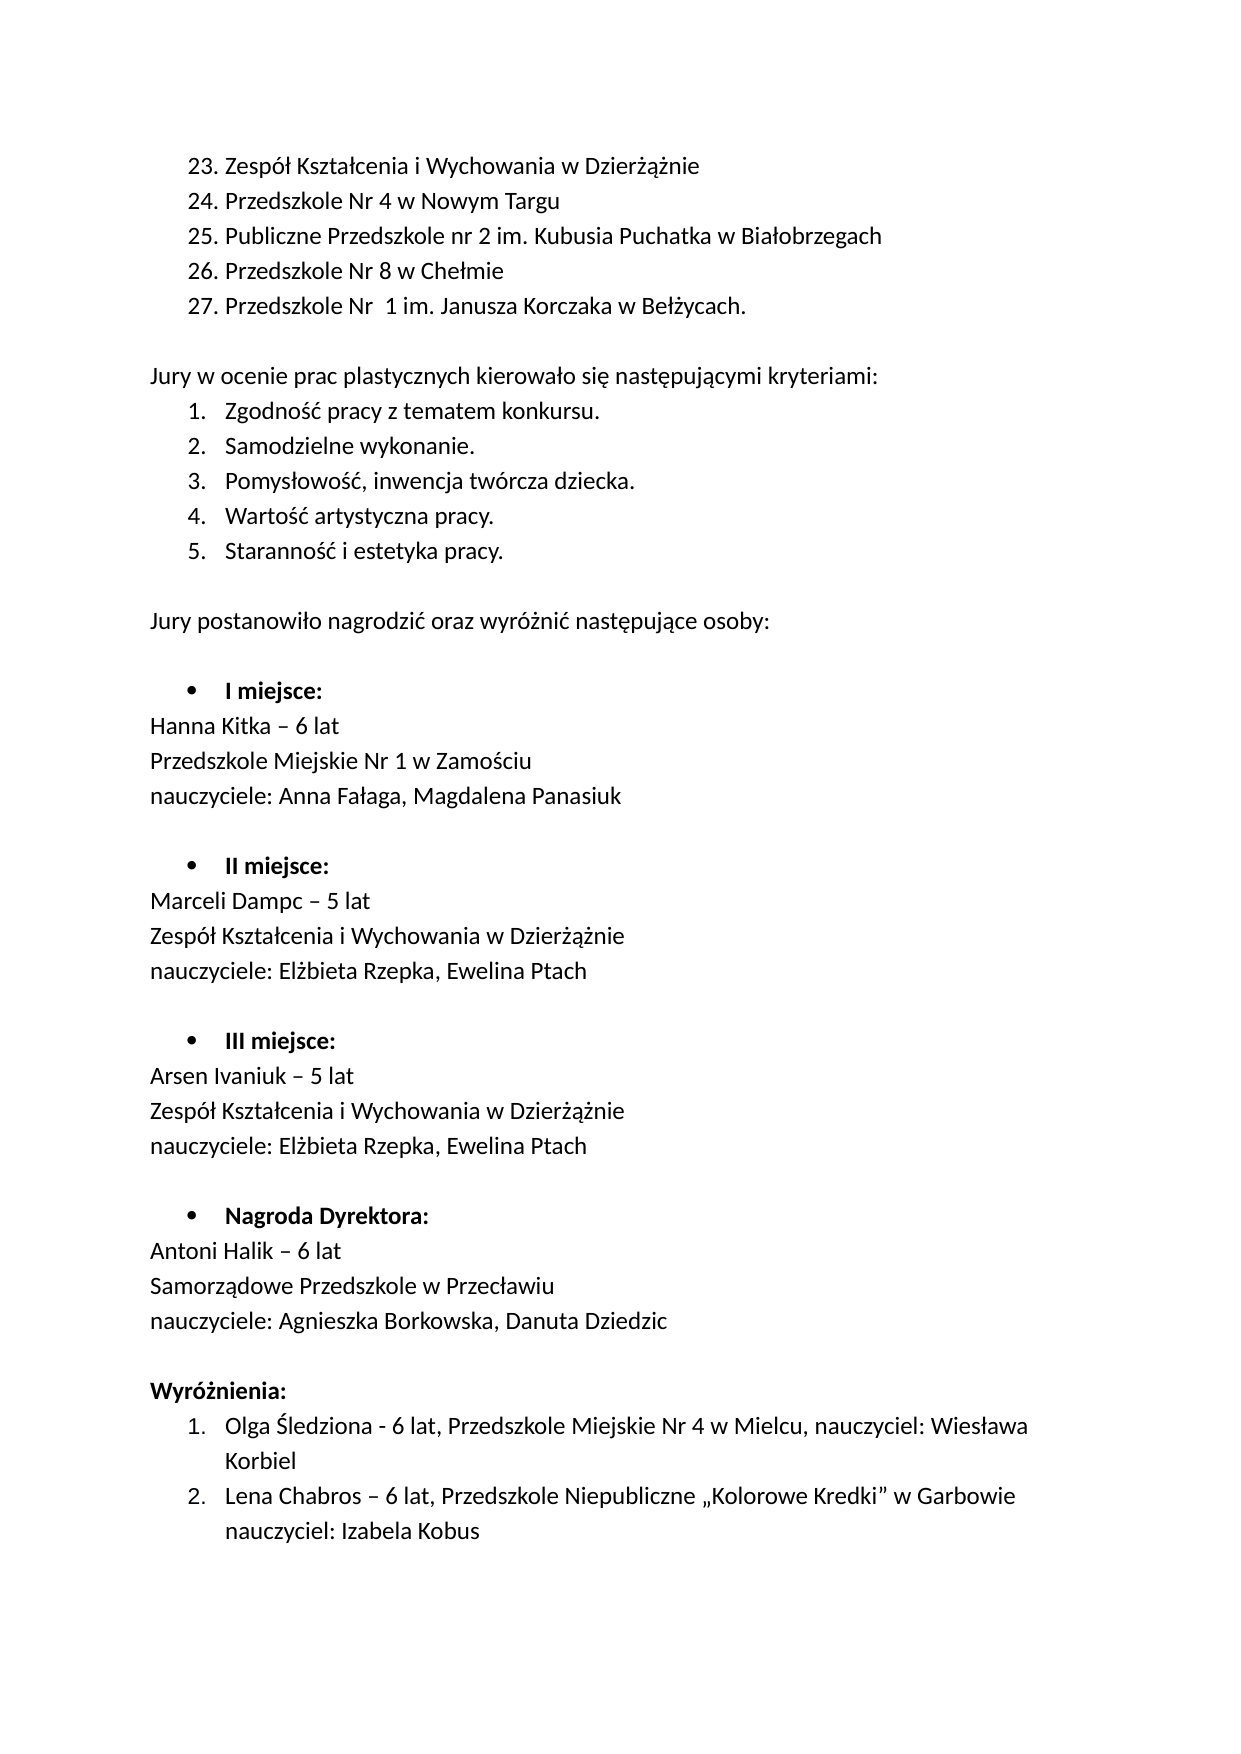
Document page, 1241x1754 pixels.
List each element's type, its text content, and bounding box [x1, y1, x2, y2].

list Przedszkole Nr 1 im. Janusza Korczaka w Bełżycach. [187, 290, 1090, 321]
text Antoni Halik – 6 lat [150, 1235, 1090, 1266]
text Hanna Kitka – 6 lat [150, 710, 1090, 741]
list Zespół Kształcenia i Wychowania w Dzierżążnie [187, 150, 1090, 181]
text Jury w ocenie prac plastycznych kierowało się następującymi kryteriami: [150, 360, 1090, 391]
list Przedszkole Nr 8 w Chełmie [187, 255, 1090, 286]
list Pomysłowość, inwencja twórcza dziecka. [187, 465, 1090, 496]
text Zespół Kształcenia i Wychowania w Dzierżążnie [150, 1095, 1090, 1126]
text Marceli Dampc – 5 lat [150, 885, 1090, 916]
list Olga Śledziona - 6 lat, Przedszkole Miejskie Nr 4 w Mielcu, nauczyciel: Wiesława Korbiel [187, 1410, 1090, 1476]
text Jury postanowiło nagrodzić oraz wyróżnić następujące osoby: [150, 605, 1090, 636]
text nauczyciele: Elżbieta Rzepka, Ewelina Ptach [150, 1130, 1090, 1161]
list I miejsce: [187, 675, 1090, 706]
text nauczyciele: Elżbieta Rzepka, Ewelina Ptach [150, 955, 1090, 986]
text Zespół Kształcenia i Wychowania w Dzierżążnie [150, 920, 1090, 951]
text Wyróżnienia: [150, 1375, 1090, 1406]
text Samorządowe Przedszkole w Przecławiu [150, 1270, 1090, 1301]
list II miejsce: [187, 850, 1090, 881]
list Wartość artystyczna pracy. [187, 500, 1090, 531]
text Arsen Ivaniuk – 5 lat [150, 1060, 1090, 1091]
text Przedszkole Miejskie Nr 1 w Zamościu [150, 745, 1090, 776]
text nauczyciele: Agnieszka Borkowska, Danuta Dziedzic [150, 1305, 1090, 1336]
text nauczyciele: Anna Fałaga, Magdalena Panasiuk [150, 780, 1090, 811]
list Przedszkole Nr 4 w Nowym Targu [187, 185, 1090, 216]
list Publiczne Przedszkole nr 2 im. Kubusia Puchatka w Białobrzegach [187, 220, 1090, 251]
list Staranność i estetyka pracy. [187, 535, 1090, 566]
list Lena Chabros – 6 lat, Przedszkole Niepubliczne „Kolorowe Kredki” w Garbowie nauczyciel: Izabela Kobus [187, 1480, 1090, 1546]
list Samodzielne wykonanie. [187, 430, 1090, 461]
list Nagroda Dyrektora: [187, 1200, 1090, 1231]
list Zgodność pracy z tematem konkursu. [187, 395, 1090, 426]
list III miejsce: [187, 1025, 1090, 1056]
